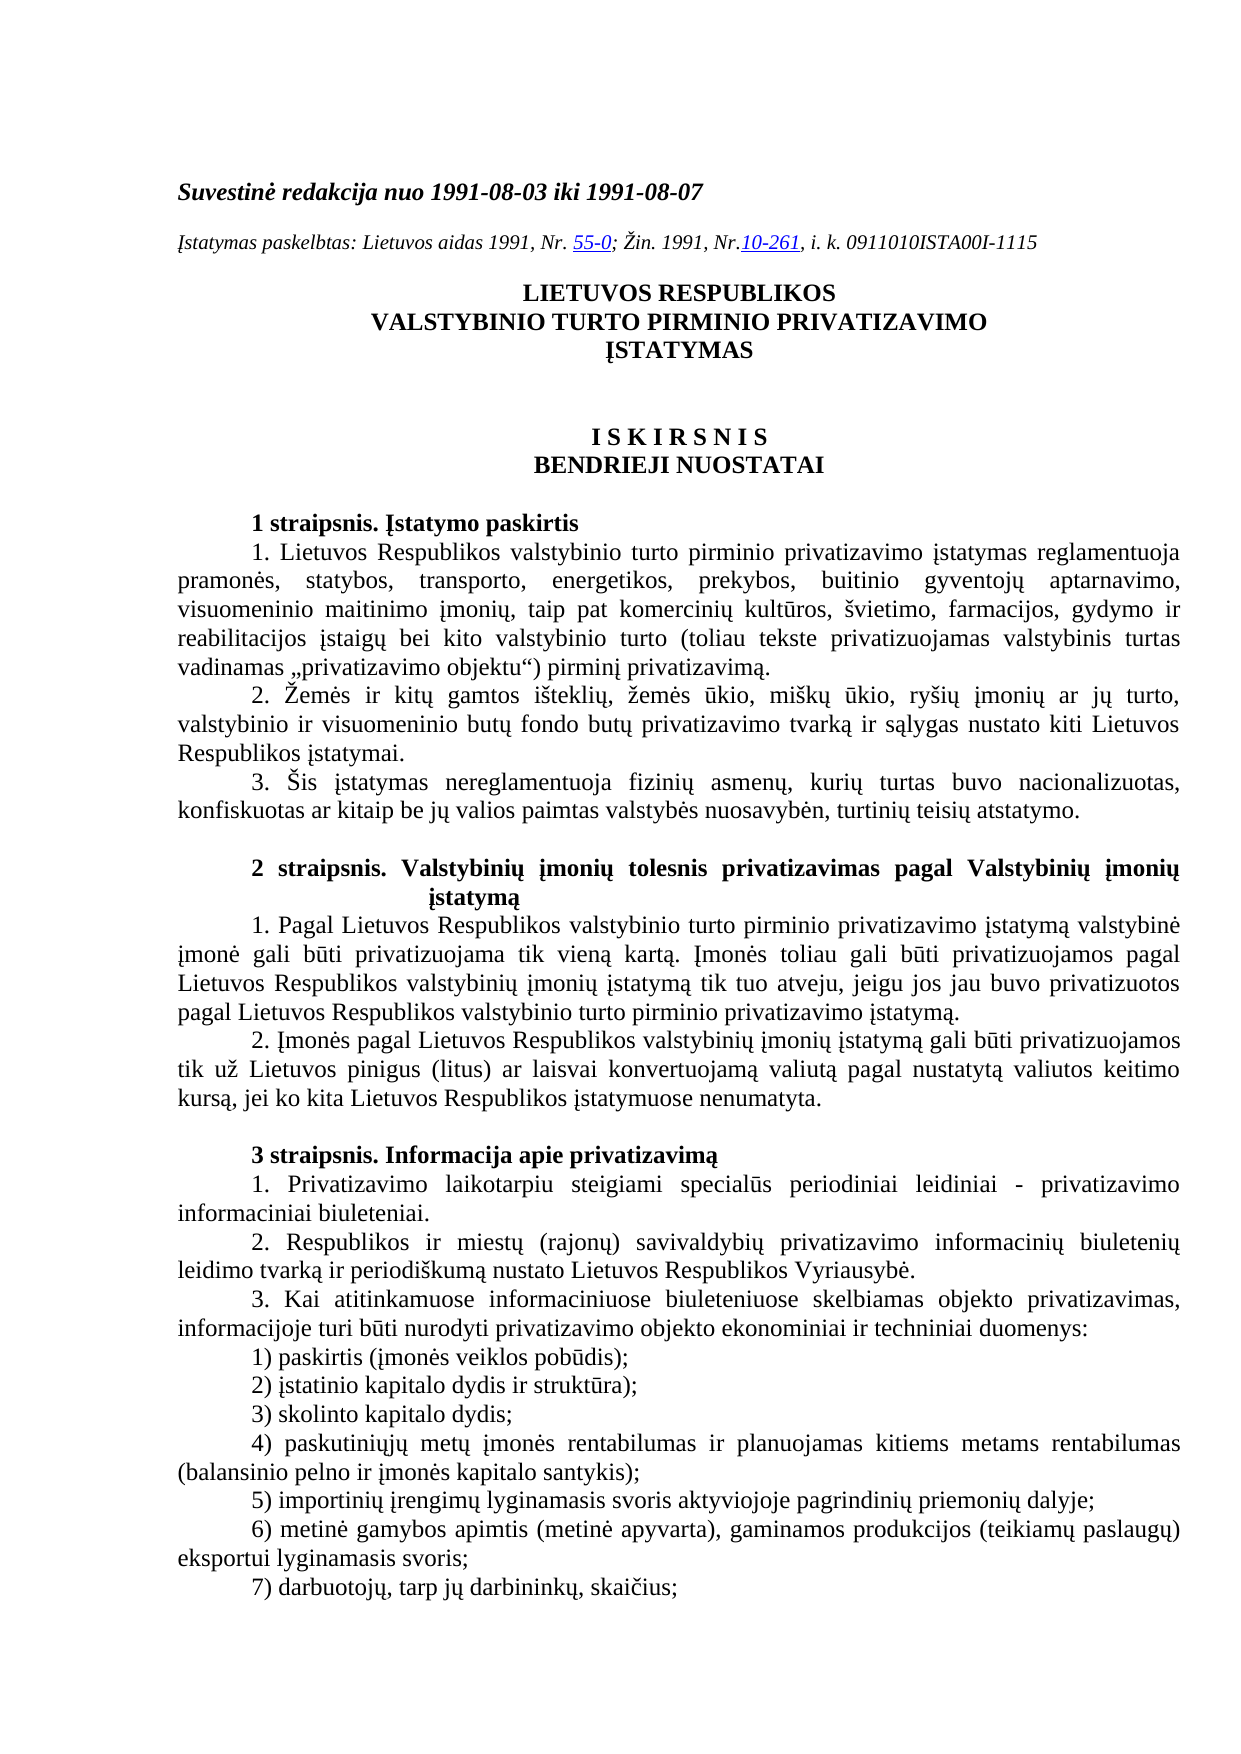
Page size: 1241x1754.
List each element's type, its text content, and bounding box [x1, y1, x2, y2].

text 1. Privatizavimo laikotarpiu steigiami specialūs periodiniai leidiniai - privatizavimo informaciniai biuleteniai. [177, 1169, 1181, 1227]
text Suvestinė redakcija nuo 1991-08-03 iki 1991-08-07 [177, 177, 1181, 206]
text 4) paskutiniųjų metų įmonės rentabilumas ir planuojamas kitiems metams rentabilumas (balansinio pelno ir įmonės kapitalo santykis); [177, 1428, 1181, 1486]
text 7) darbuotojų, tarp jų darbininkų, skaičius; [177, 1572, 1181, 1601]
text 1. Lietuvos Respublikos valstybinio turto pirminio privatizavimo įstatymas reglamentuoja pramonės, statybos, transporto, energetikos, prekybos, buitinio gyventojų aptarnavimo, visuomeninio maitinimo įmonių, taip pat komercinių kultūros, švietimo, farmacijos, gydymo ir reabilitacijos įstaigų bei kito valstybinio turto (toliau tekste privatizuojamas valstybinis turtas vadinamas „privatizavimo objektu“) pirminį privatizavimą. [177, 537, 1181, 681]
text 2. Respublikos ir miestų (rajonų) savivaldybių privatizavimo informacinių biuletenių leidimo tvarką ir periodiškumą nustato Lietuvos Respublikos Vyriausybė. [177, 1227, 1181, 1284]
text 1) paskirtis (įmonės veiklos pobūdis); [177, 1342, 1181, 1371]
text 2. Įmonės pagal Lietuvos Respublikos valstybinių įmonių įstatymą gali būti privatizuojamos tik už Lietuvos pinigus (litus) ar laisvai konvertuojamą valiutą pagal nustatytą valiutos keitimo kursą, jei ko kita Lietuvos Respublikos įstatymuose nenumatyta. [177, 1026, 1181, 1112]
text 1. Pagal Lietuvos Respublikos valstybinio turto pirminio privatizavimo įstatymą valstybinė įmonė gali būti privatizuojama tik vieną kartą. Įmonės toliau gali būti privatizuojamos pagal Lietuvos Respublikos valstybinių įmonių įstatymą tik tuo atveju, jeigu jos jau buvo privatizuotos pagal Lietuvos Respublikos valstybinio turto pirminio privatizavimo įstatymą. [177, 911, 1181, 1026]
text LIETUVOS RESPUBLIKOS [177, 278, 1181, 307]
text VALSTYBINIO TURTO PIRMINIO PRIVATIZAVIMO [177, 307, 1181, 336]
text ĮSTATYMAS [177, 336, 1181, 364]
text Įstatymas paskelbtas: Lietuvos aidas 1991, Nr. 55-0; Žin. 1991, Nr.10-261, i. k. 0911010ISTA00I-1115 [177, 230, 1181, 254]
text 5) importinių įrengimų lyginamasis svoris aktyviojoje pagrindinių priemonių dalyje; [177, 1486, 1181, 1514]
text 2 straipsnis. Valstybinių įmonių tolesnis privatizavimas pagal Valstybinių įmonių įstatymą [251, 853, 1181, 911]
text 6) metinė gamybos apimtis (metinė apyvarta), gaminamos produkcijos (teikiamų paslaugų) eksportui lyginamasis svoris; [177, 1514, 1181, 1572]
text 3. Kai atitinkamuose informaciniuose biuleteniuose skelbiamas objekto privatizavimas, informacijoje turi būti nurodyti privatizavimo objekto ekonominiai ir techniniai duomenys: [177, 1284, 1181, 1342]
text 3. Šis įstatymas nereglamentuoja fizinių asmenų, kurių turtas buvo nacionalizuotas, konfiskuotas ar kitaip be jų valios paimtas valstybės nuosavybėn, turtinių teisių atstatymo. [177, 767, 1181, 824]
text 1 straipsnis. Įstatymo paskirtis [177, 508, 1181, 537]
text 3 straipsnis. Informacija apie privatizavimą [177, 1141, 1181, 1169]
text I S K I R S N I S [177, 422, 1181, 451]
text BENDRIEJI NUOSTATAI [177, 451, 1181, 479]
text 2. Žemės ir kitų gamtos išteklių, žemės ūkio, miškų ūkio, ryšių įmonių ar jų turto, valstybinio ir visuomeninio butų fondo butų privatizavimo tvarką ir sąlygas nustato kiti Lietuvos Respublikos įstatymai. [177, 681, 1181, 767]
text 3) skolinto kapitalo dydis; [177, 1399, 1181, 1428]
text 2) įstatinio kapitalo dydis ir struktūra); [177, 1371, 1181, 1399]
